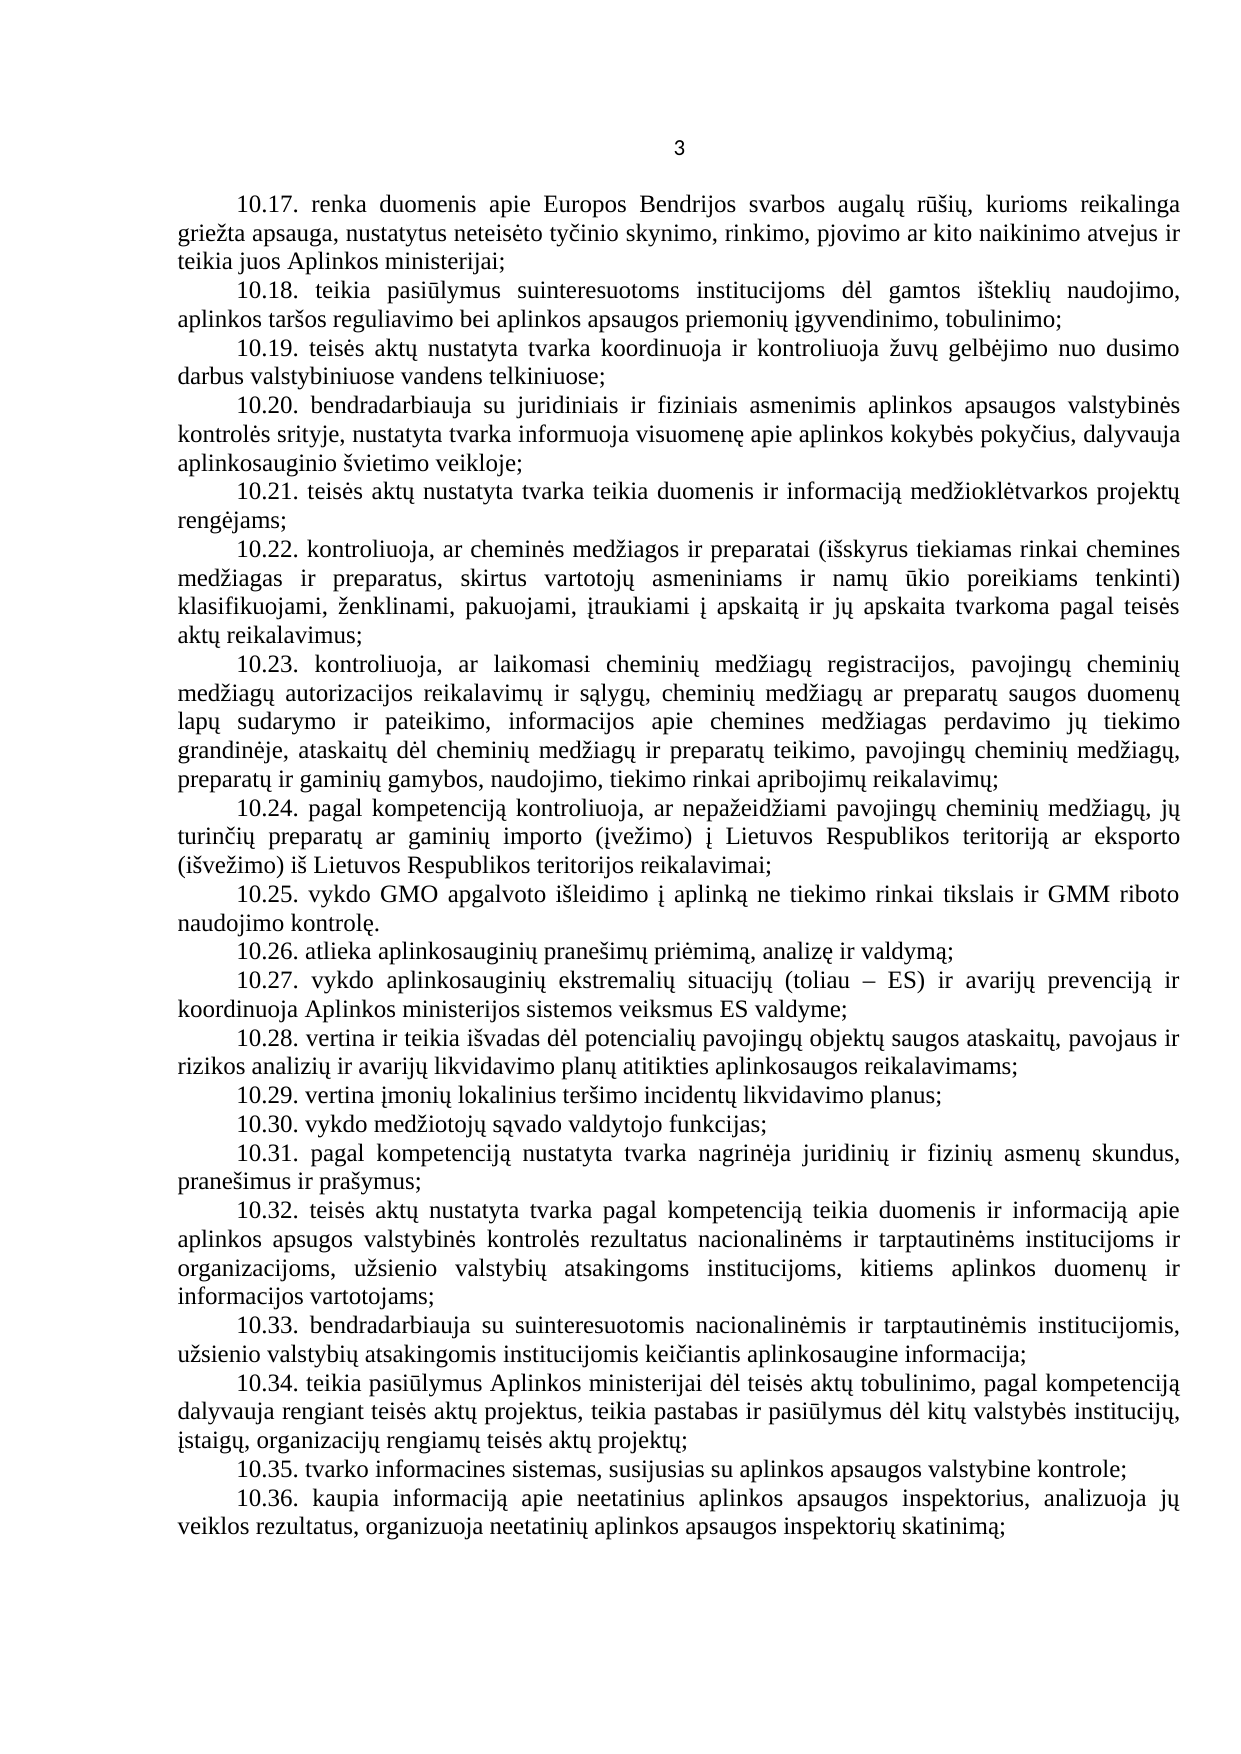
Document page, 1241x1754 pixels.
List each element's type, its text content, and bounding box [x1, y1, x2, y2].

text 10.25. vykdo GMO apgalvoto išleidimo į aplinką ne tiekimo rinkai tikslais ir GMM riboto naudojimo kontrolę. [177, 879, 1181, 936]
text 10.33. bendradarbiauja su suinteresuotomis nacionalinėmis ir tarptautinėmis institucijomis, užsienio valstybių atsakingomis institucijomis keičiantis aplinkosaugine informacija; [177, 1310, 1181, 1368]
text 10.19. teisės aktų nustatyta tvarka koordinuoja ir kontroliuoja žuvų gelbėjimo nuo dusimo darbus valstybiniuose vandens telkiniuose; [177, 333, 1181, 390]
text 10.26. atlieka aplinkosauginių pranešimų priėmimą, analizę ir valdymą; [177, 936, 1181, 965]
text 10.30. vykdo medžiotojų sąvado valdytojo funkcijas; [177, 1109, 1181, 1138]
text 10.22. kontroliuoja, ar cheminės medžiagos ir preparatai (išskyrus tiekiamas rinkai chemines medžiagas ir preparatus, skirtus vartotojų asmeniniams ir namų ūkio poreikiams tenkinti) klasifikuojami, ženklinami, pakuojami, įtraukiami į apskaitą ir jų apskaita tvarkoma pagal teisės aktų reikalavimus; [177, 534, 1181, 649]
text 10.17. renka duomenis apie Europos Bendrijos svarbos augalų rūšių, kurioms reikalinga griežta apsauga, nustatytus neteisėto tyčinio skynimo, rinkimo, pjovimo ar kito naikinimo atvejus ir teikia juos Aplinkos ministerijai; [177, 189, 1181, 275]
text 10.29. vertina įmonių lokalinius teršimo incidentų likvidavimo planus; [177, 1080, 1181, 1109]
text 10.18. teikia pasiūlymus suinteresuotoms institucijoms dėl gamtos išteklių naudojimo, aplinkos taršos reguliavimo bei aplinkos apsaugos priemonių įgyvendinimo, tobulinimo; [177, 275, 1181, 333]
text 10.23. kontroliuoja, ar laikomasi cheminių medžiagų registracijos, pavojingų cheminių medžiagų autorizacijos reikalavimų ir sąlygų, cheminių medžiagų ar preparatų saugos duomenų lapų sudarymo ir pateikimo, informacijos apie chemines medžiagas perdavimo jų tiekimo grandinėje, ataskaitų dėl cheminių medžiagų ir preparatų teikimo, pavojingų cheminių medžiagų, preparatų ir gaminių gamybos, naudojimo, tiekimo rinkai apribojimų reikalavimų; [177, 649, 1181, 793]
text 10.21. teisės aktų nustatyta tvarka teikia duomenis ir informaciją medžioklėtvarkos projektų rengėjams; [177, 476, 1181, 534]
text 10.35. tvarko informacines sistemas, susijusias su aplinkos apsaugos valstybine kontrole; [177, 1454, 1181, 1483]
text 10.20. bendradarbiauja su juridiniais ir fiziniais asmenimis aplinkos apsaugos valstybinės kontrolės srityje, nustatyta tvarka informuoja visuomenę apie aplinkos kokybės pokyčius, dalyvauja aplinkosauginio švietimo veikloje; [177, 390, 1181, 476]
text 10.31. pagal kompetenciją nustatyta tvarka nagrinėja juridinių ir fizinių asmenų skundus, pranešimus ir prašymus; [177, 1138, 1181, 1195]
text 10.36. kaupia informaciją apie neetatinius aplinkos apsaugos inspektorius, analizuoja jų veiklos rezultatus, organizuoja neetatinių aplinkos apsaugos inspektorių skatinimą; [177, 1483, 1181, 1540]
text 10.32. teisės aktų nustatyta tvarka pagal kompetenciją teikia duomenis ir informaciją apie aplinkos apsugos valstybinės kontrolės rezultatus nacionalinėms ir tarptautinėms institucijoms ir organizacijoms, užsienio valstybių atsakingoms institucijoms, kitiems aplinkos duomenų ir informacijos vartotojams; [177, 1195, 1181, 1310]
text 10.28. vertina ir teikia išvadas dėl potencialių pavojingų objektų saugos ataskaitų, pavojaus ir rizikos analizių ir avarijų likvidavimo planų atitikties aplinkosaugos reikalavimams; [177, 1023, 1181, 1080]
text 10.24. pagal kompetenciją kontroliuoja, ar nepažeidžiami pavojingų cheminių medžiagų, jų turinčių preparatų ar gaminių importo (įvežimo) į Lietuvos Respublikos teritoriją ar eksporto (išvežimo) iš Lietuvos Respublikos teritorijos reikalavimai; [177, 793, 1181, 879]
text 10.27. vykdo aplinkosauginių ekstremalių situacijų (toliau – ES) ir avarijų prevenciją ir koordinuoja Aplinkos ministerijos sistemos veiksmus ES valdyme; [177, 965, 1181, 1023]
text 10.34. teikia pasiūlymus Aplinkos ministerijai dėl teisės aktų tobulinimo, pagal kompetenciją dalyvauja rengiant teisės aktų projektus, teikia pastabas ir pasiūlymus dėl kitų valstybės institucijų, įstaigų, organizacijų rengiamų teisės aktų projektų; [177, 1368, 1181, 1454]
